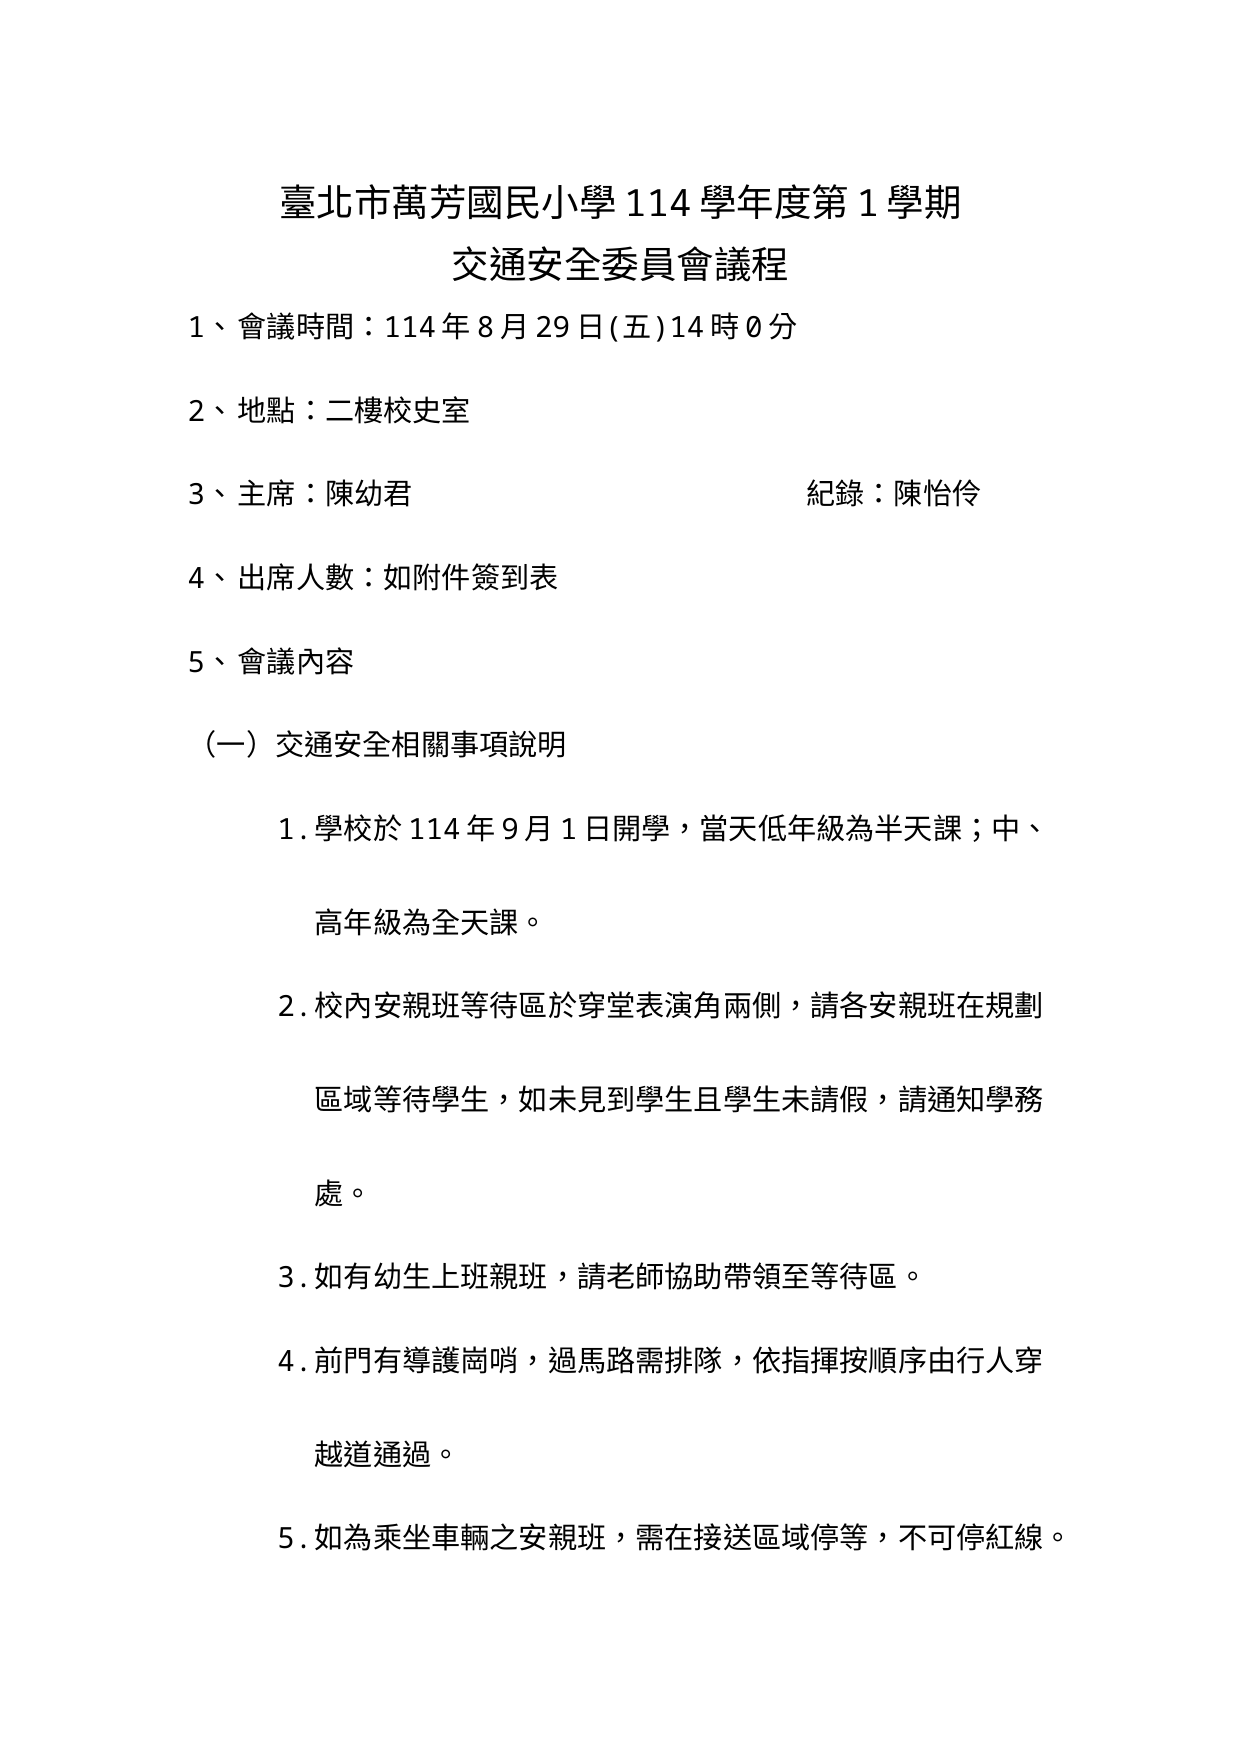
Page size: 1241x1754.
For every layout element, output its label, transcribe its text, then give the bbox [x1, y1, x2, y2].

text 交通安全委員會議程 [187, 221, 1053, 283]
text 臺北市萬芳國民小學114學年度第1學期 [187, 158, 1053, 221]
list 如為乘坐車輛之安親班，需在接送區域停等，不可停紅線。 [277, 1495, 1053, 1557]
list 出席人數：如附件簽到表 [187, 534, 1053, 597]
list 地點：二樓校史室 [187, 367, 1053, 429]
list 主席：陳幼君 紀錄：陳怡伶 [187, 451, 1053, 513]
list 會議內容 [187, 618, 1053, 680]
list 學校於114年9月1日開學，當天低年級為半天課；中、高年級為全天課。 [277, 785, 1053, 941]
list 會議時間：114年8月29日(五)14時0分 [187, 283, 1053, 346]
list 前門有導護崗哨，過馬路需排隊，依指揮按順序由行人穿越道通過。 [277, 1317, 1053, 1473]
list 如有幼生上班親班，請老師協助帶領至等待區。 [277, 1234, 1053, 1296]
text （一）交通安全相關事項說明 [187, 701, 1053, 764]
list 校內安親班等待區於穿堂表演角兩側，請各安親班在規劃區域等待學生，如未見到學生且學生未請假，請通知學務處。 [277, 962, 1053, 1212]
